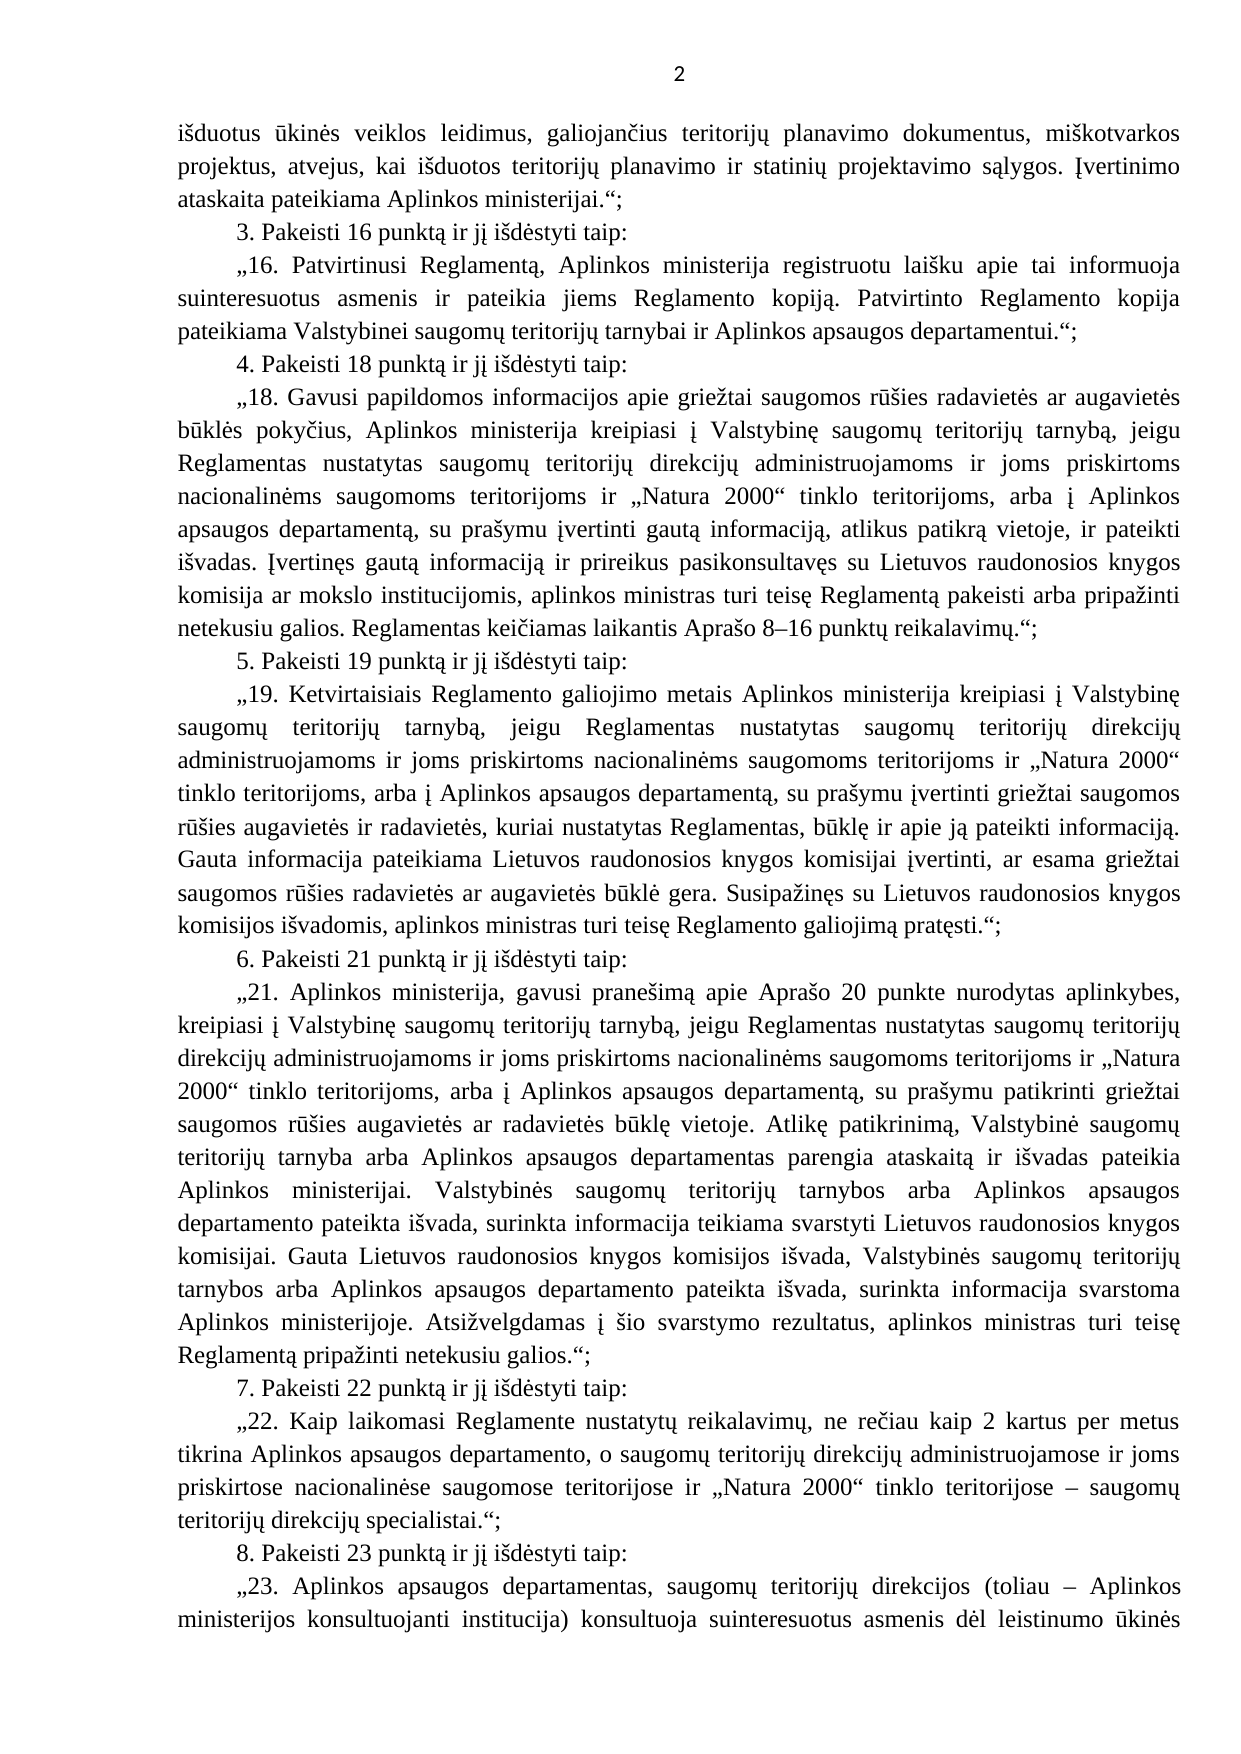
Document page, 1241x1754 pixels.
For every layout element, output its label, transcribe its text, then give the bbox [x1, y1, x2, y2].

text 3. Pakeisti 16 punktą ir jį išdėstyti taip: [177, 217, 1181, 246]
text 6. Pakeisti 21 punktą ir jį išdėstyti taip: [177, 944, 1181, 972]
text „18. Gavusi papildomos informacijos apie griežtai saugomos rūšies radavietės ar augavietės būklės pokyčius, Aplinkos ministerija kreipiasi į Valstybinę saugomų teritorijų tarnybą, jeigu Reglamentas nustatytas saugomų teritorijų direkcijų administruojamoms ir joms priskirtoms nacionalinėms saugomoms teritorijoms ir „Natura 2000“ tinklo teritorijoms, arba į Aplinkos apsaugos departamentą, su prašymu įvertinti gautą informaciją, atlikus patikrą vietoje, ir pateikti išvadas. Įvertinęs gautą informaciją ir prireikus pasikonsultavęs su Lietuvos raudonosios knygos komisija ar mokslo institucijomis, aplinkos ministras turi teisę Reglamentą pakeisti arba pripažinti netekusiu galios. Reglamentas keičiamas laikantis Aprašo 8–16 punktų reikalavimų.“; [177, 382, 1181, 642]
text 4. Pakeisti 18 punktą ir jį išdėstyti taip: [177, 349, 1181, 378]
text išduotus ūkinės veiklos leidimus, galiojančius teritorijų planavimo dokumentus, miškotvarkos projektus, atvejus, kai išduotos teritorijų planavimo ir statinių projektavimo sąlygos. Įvertinimo ataskaita pateikiama Aplinkos ministerijai.“; [177, 118, 1181, 213]
text 7. Pakeisti 22 punktą ir jį išdėstyti taip: [177, 1373, 1181, 1402]
text „21. Aplinkos ministerija, gavusi pranešimą apie Aprašo 20 punkte nurodytas aplinkybes, kreipiasi į Valstybinę saugomų teritorijų tarnybą, jeigu Reglamentas nustatytas saugomų teritorijų direkcijų administruojamoms ir joms priskirtoms nacionalinėms saugomoms teritorijoms ir „Natura 2000“ tinklo teritorijoms, arba į Aplinkos apsaugos departamentą, su prašymu patikrinti griežtai saugomos rūšies augavietės ar radavietės būklę vietoje. Atlikę patikrinimą, Valstybinė saugomų teritorijų tarnyba arba Aplinkos apsaugos departamentas parengia ataskaitą ir išvadas pateikia Aplinkos ministerijai. Valstybinės saugomų teritorijų tarnybos arba Aplinkos apsaugos departamento pateikta išvada, surinkta informacija teikiama svarstyti Lietuvos raudonosios knygos komisijai. Gauta Lietuvos raudonosios knygos komisijos išvada, Valstybinės saugomų teritorijų tarnybos arba Aplinkos apsaugos departamento pateikta išvada, surinkta informacija svarstoma Aplinkos ministerijoje. Atsižvelgdamas į šio svarstymo rezultatus, aplinkos ministras turi teisę Reglamentą pripažinti netekusiu galios.“; [177, 977, 1181, 1369]
text „23. Aplinkos apsaugos departamentas, saugomų teritorijų direkcijos (toliau – Aplinkos ministerijos konsultuojanti institucija) konsultuoja suinteresuotus asmenis dėl leistinumo ūkinės [177, 1571, 1181, 1633]
text „19. Ketvirtaisiais Reglamento galiojimo metais Aplinkos ministerija kreipiasi į Valstybinę saugomų teritorijų tarnybą, jeigu Reglamentas nustatytas saugomų teritorijų direkcijų administruojamoms ir joms priskirtoms nacionalinėms saugomoms teritorijoms ir „Natura 2000“ tinklo teritorijoms, arba į Aplinkos apsaugos departamentą, su prašymu įvertinti griežtai saugomos rūšies augavietės ir radavietės, kuriai nustatytas Reglamentas, būklę ir apie ją pateikti informaciją. Gauta informacija pateikiama Lietuvos raudonosios knygos komisijai įvertinti, ar esama griežtai saugomos rūšies radavietės ar augavietės būklė gera. Susipažinęs su Lietuvos raudonosios knygos komisijos išvadomis, aplinkos ministras turi teisę Reglamento galiojimą pratęsti.“; [177, 679, 1181, 939]
text „16. Patvirtinusi Reglamentą, Aplinkos ministerija registruotu laišku apie tai informuoja suinteresuotus asmenis ir pateikia jiems Reglamento kopiją. Patvirtinto Reglamento kopija pateikiama Valstybinei saugomų teritorijų tarnybai ir Aplinkos apsaugos departamentui.“; [177, 250, 1181, 345]
text 5. Pakeisti 19 punktą ir jį išdėstyti taip: [177, 646, 1181, 675]
text „22. Kaip laikomasi Reglamente nustatytų reikalavimų, ne rečiau kaip 2 kartus per metus tikrina Aplinkos apsaugos departamento, o saugomų teritorijų direkcijų administruojamose ir joms priskirtose nacionalinėse saugomose teritorijose ir „Natura 2000“ tinklo teritorijose – saugomų teritorijų direkcijų specialistai.“; [177, 1406, 1181, 1534]
text 8. Pakeisti 23 punktą ir jį išdėstyti taip: [177, 1538, 1181, 1567]
